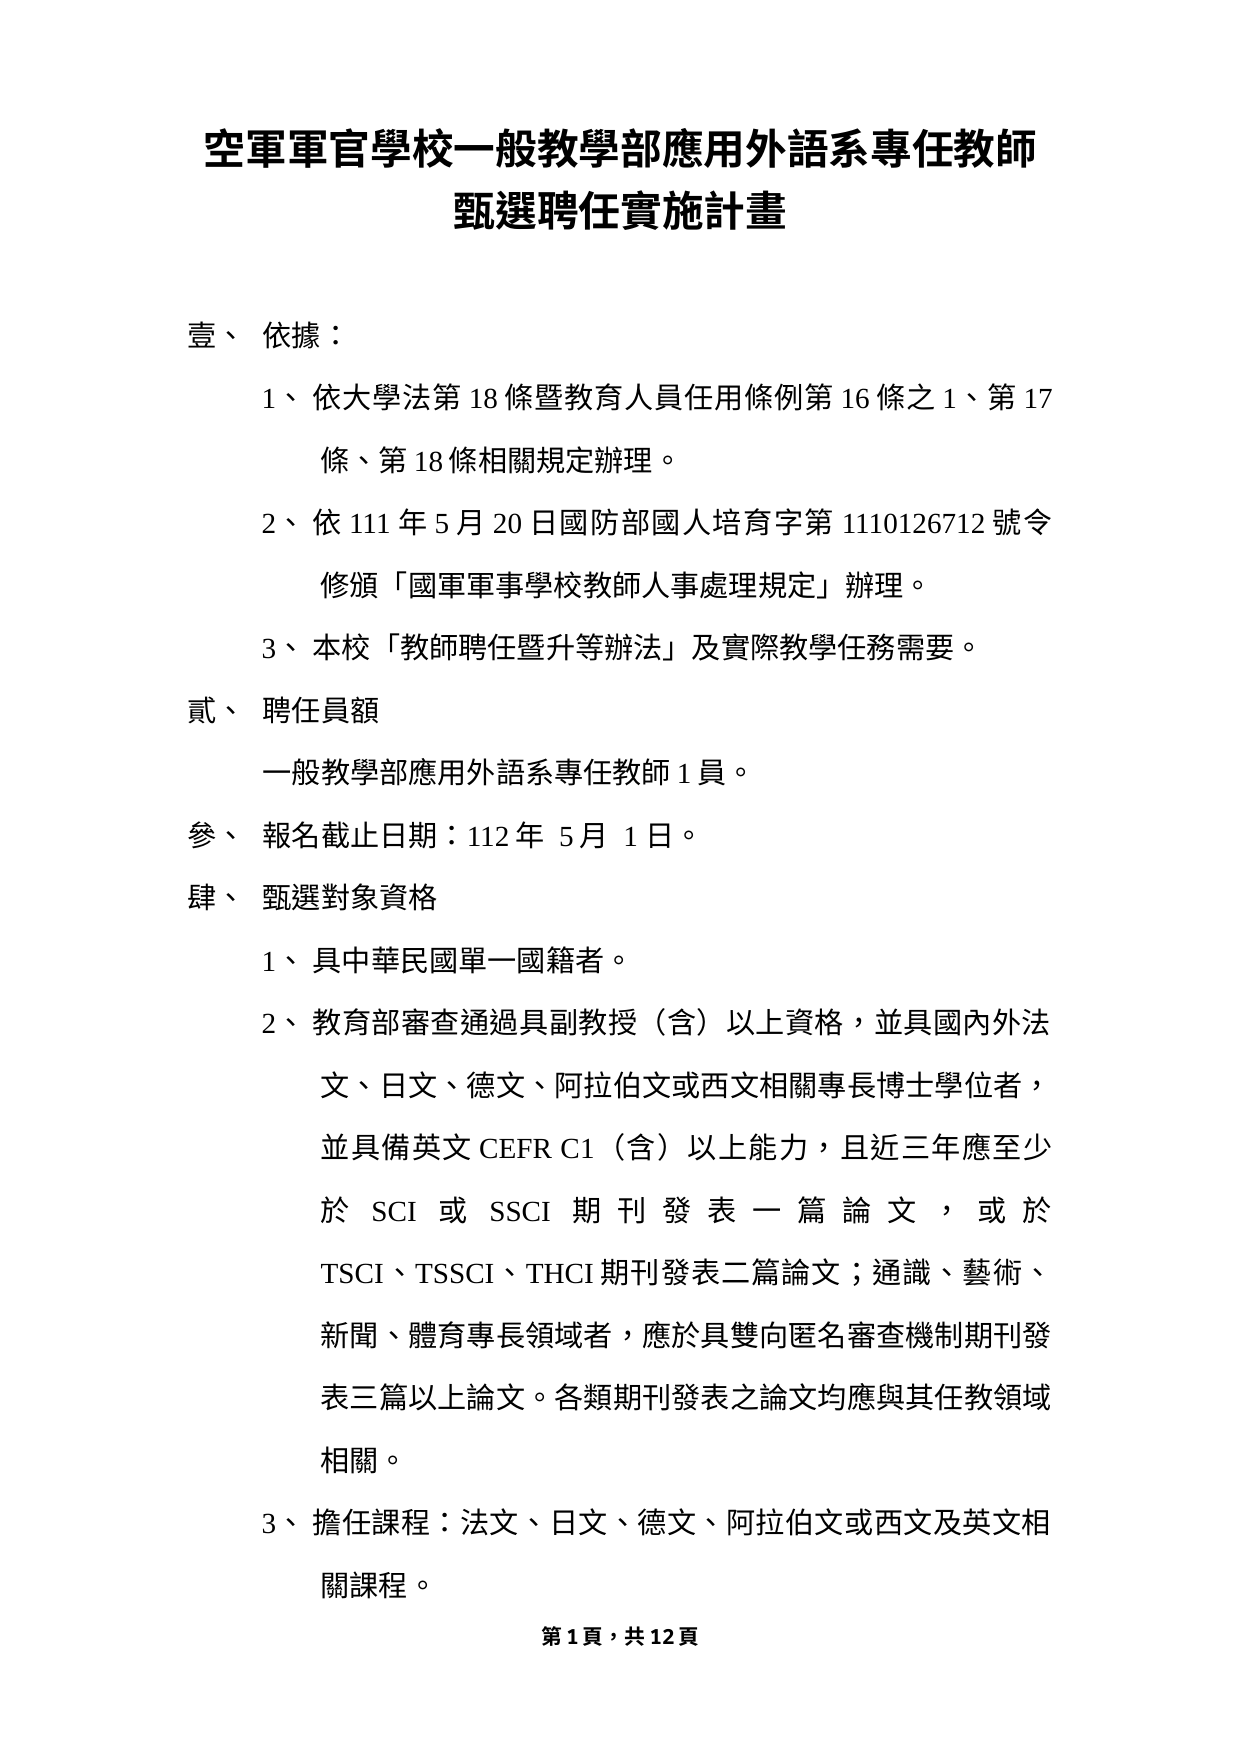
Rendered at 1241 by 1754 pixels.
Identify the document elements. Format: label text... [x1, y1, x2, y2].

list 依大學法第18條暨教育人員任用條例第16條之1、第17條、第18條相關規定辦理。 [261, 354, 1053, 479]
list 擔任課程：法文、日文、德文、阿拉伯文或西文及英文相關課程。 [261, 1479, 1053, 1604]
list 報名截止日期：112年 5月 1 日。 [187, 792, 1053, 854]
list 依據： [187, 292, 1053, 354]
text 一般教學部應用外語系專任教師1員。 [262, 729, 1053, 792]
list 依111年5月20日國防部國人培育字第1110126712號令修頒「國軍軍事學校教師人事處理規定」辦理。 [261, 479, 1053, 604]
text 空軍軍官學校一般教學部應用外語系專任教師甄選聘任實施計畫 [187, 104, 1053, 229]
list 本校「教師聘任暨升等辦法」及實際教學任務需要。 [261, 604, 1053, 667]
list 聘任員額 [187, 667, 1053, 729]
list 具中華民國單一國籍者。 [261, 917, 1053, 979]
list 教育部審查通過具副教授（含）以上資格，並具國內外法文、日文、德文、阿拉伯文或西文相關專長博士學位者，並具備英文CEFR C1（含）以上能力，且近三年應至少於SCI或SSCI期刊發表一篇論文，或於TSCI、TSSCI、THCI期刊發表二篇論文；通識、藝術、新聞、體育專長領域者，應於具雙向匿名審查機制期刊發表三篇以上論文。各類期刊發表之論文均應與其任教領域相關。 [261, 979, 1053, 1479]
list 甄選對象資格 [187, 854, 1053, 917]
